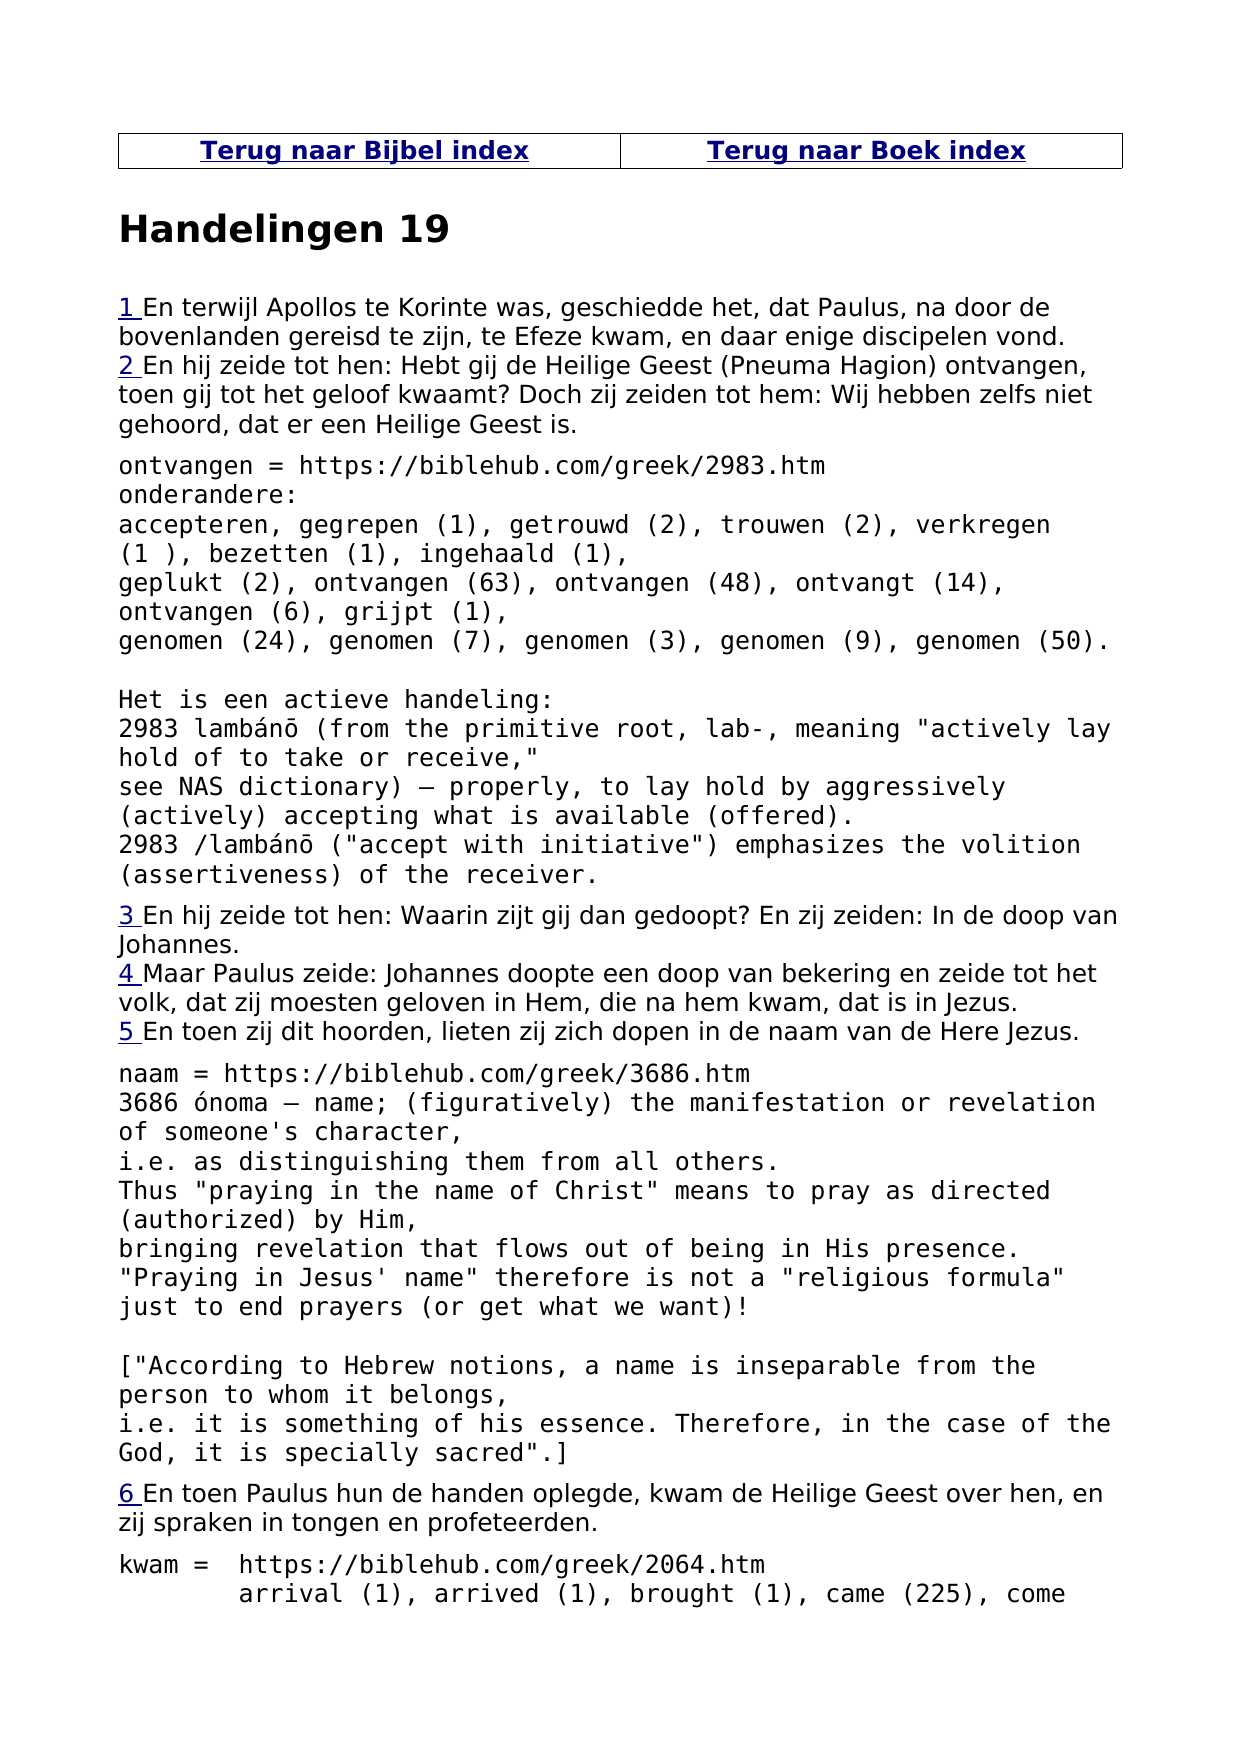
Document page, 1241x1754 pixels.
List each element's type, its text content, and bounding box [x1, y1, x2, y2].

text ontvangen = https://biblehub.com/greek/2983.htm onderandere: accepteren, gegrepen (1), getrouwd (2), trouwen (2), verkregen (1 ), bezetten (1), ingehaald (1), geplukt (2), ontvangen (63), ontvangen (48), ontvangt (14), ontvangen (6), grijpt (1), genomen (24), genomen (7), genomen (3), genomen (9), genomen (50). Het is een actieve handeling: 2983 lambánō (from the primitive root, lab-, meaning "actively lay hold of to take or receive," see NAS dictionary) – properly, to lay hold by aggressively (actively) accepting what is available (offered). 2983 /lambánō ("accept with initiative") emphasizes the volition (assertiveness) of the receiver. [118, 452, 1122, 889]
table_header Terug naar Bijbel index [119, 134, 620, 168]
table_header Terug naar Boek index [621, 134, 1122, 168]
subtitle Handelingen 19 [118, 208, 1122, 252]
text 6 En toen Paulus hun de handen oplegde, kwam de Heilige Geest over hen, en zij spraken in tongen en profeteerden. [118, 1479, 1122, 1538]
text kwam = https://biblehub.com/greek/2064.htm arrival (1), arrived (1), brought (1), came (225), come [118, 1550, 1122, 1608]
text naam = https://biblehub.com/greek/3686.htm 3686 ónoma – name; (figuratively) the manifestation or revelation of someone's character, i.e. as distinguishing them from all others. Thus "praying in the name of Christ" means to pray as directed (authorized) by Him, bringing revelation that flows out of being in His presence. "Praying in Jesus' name" therefore is not a "religious formula" just to end prayers (or get what we want)! ["According to Hebrew notions, a name is inseparable from the person to whom it belongs, i.e. it is something of his essence. Therefore, in the case of the God, it is specially sacred".] [118, 1059, 1122, 1467]
text 1 En terwijl Apollos te Korinte was, geschiedde het, dat Paulus, na door de bovenlanden gereisd te zijn, te Efeze kwam, en daar enige discipelen vond. 2 En hij zeide tot hen: Hebt gij de Heilige Geest (Pneuma Hagion) ontvangen, toen gij tot het geloof kwaamt? Doch zij zeiden tot hem: Wij hebben zelfs niet gehoord, dat er een Heilige Geest is. [118, 264, 1122, 439]
text 3 En hij zeide tot hen: Waarin zijt gij dan gedoopt? En zij zeiden: In de doop van Johannes. 4 Maar Paulus zeide: Johannes doopte een doop van bekering en zeide tot het volk, dat zij moesten geloven in Hem, die na hem kwam, dat is in Jezus. 5 En toen zij dit hoorden, lieten zij zich dopen in de naam van de Here Jezus. [118, 901, 1122, 1047]
